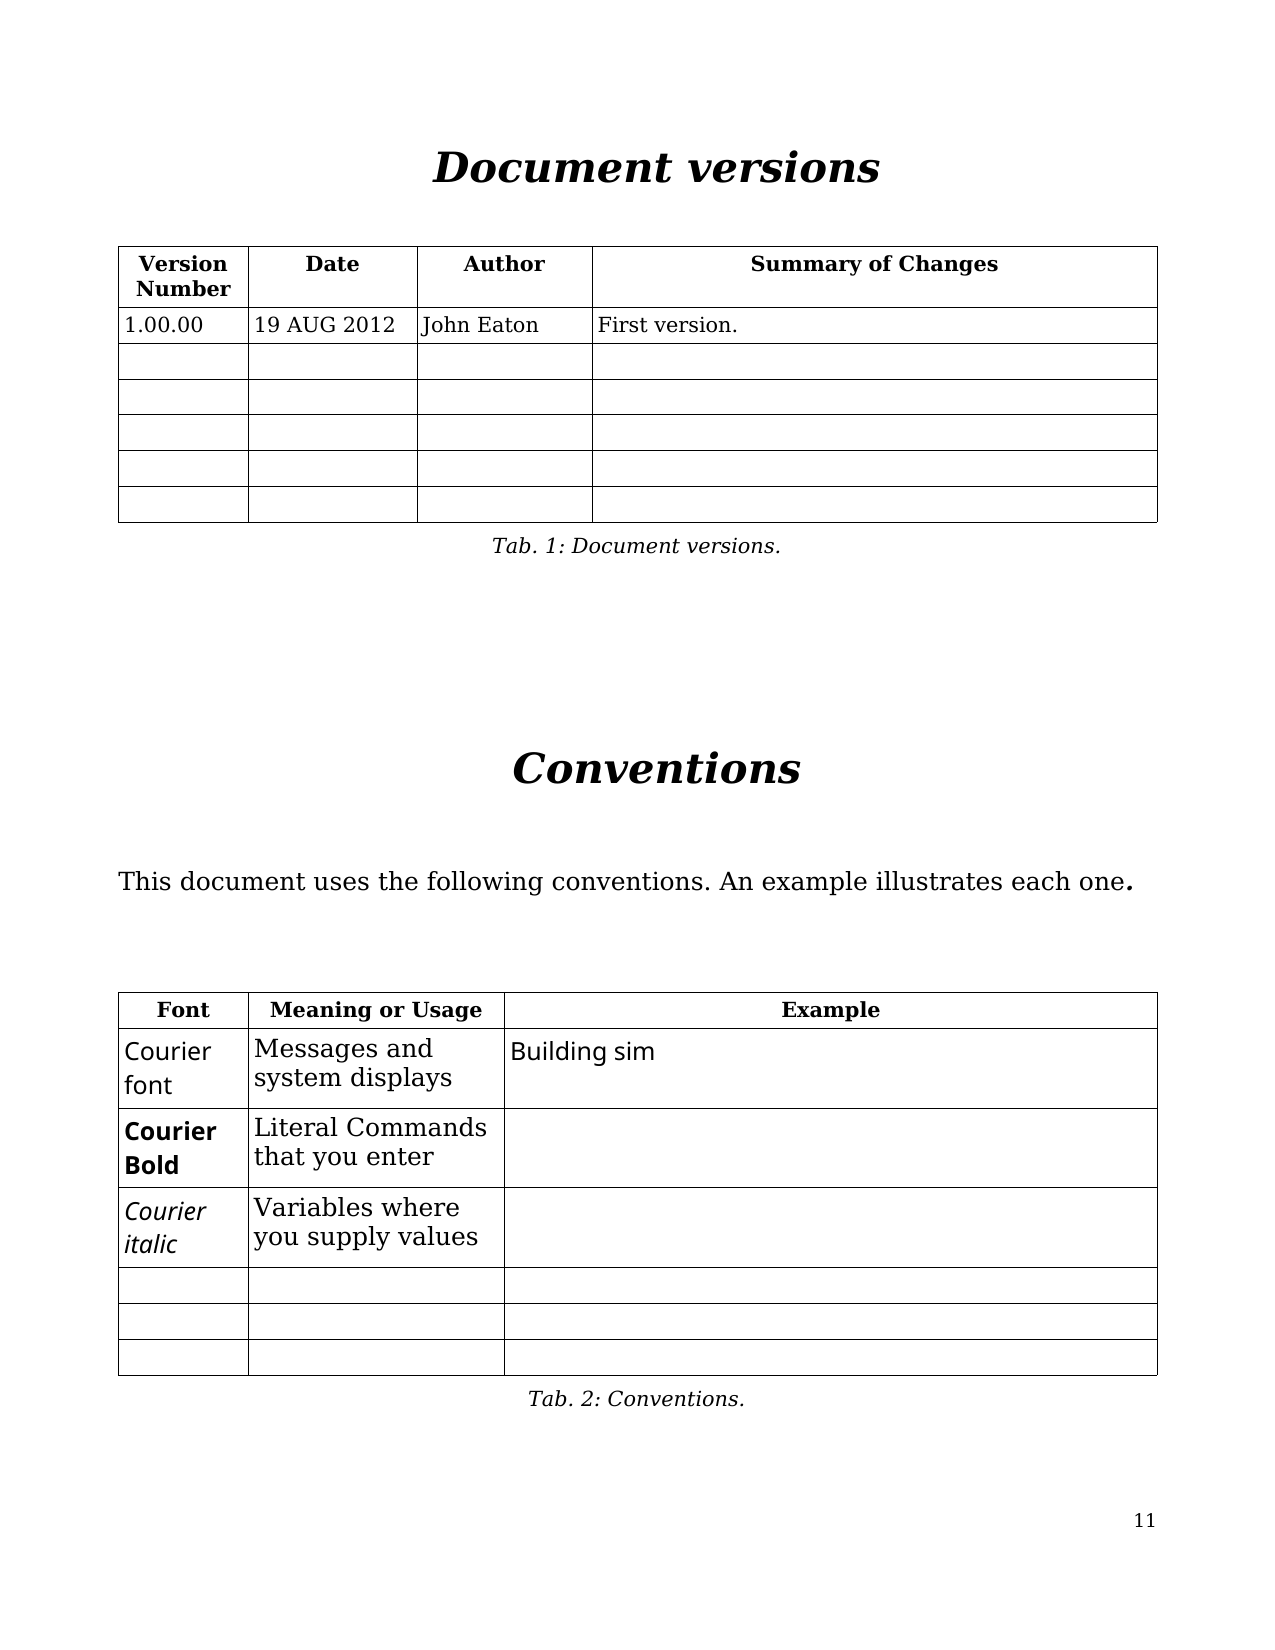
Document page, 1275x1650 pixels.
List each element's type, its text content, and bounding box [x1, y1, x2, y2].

table_header Summary of Changes [593, 247, 1157, 307]
table_cell [119, 1268, 248, 1303]
table_cell [249, 1340, 504, 1374]
table_cell [418, 415, 592, 450]
table_cell Courier italic [119, 1188, 248, 1267]
table_cell Literal Commands that you enter [249, 1109, 504, 1187]
table_cell [119, 1340, 248, 1374]
table_cell [119, 415, 248, 450]
table_cell [119, 1304, 248, 1339]
table_cell [593, 487, 1157, 522]
table_cell [249, 487, 417, 522]
table_cell [593, 451, 1157, 486]
table_cell John Eaton [418, 308, 592, 343]
table_cell [249, 451, 417, 486]
table_cell [119, 344, 248, 378]
text This document uses the following conventions. An example illustrates each one. [118, 866, 1157, 896]
table_cell [505, 1188, 1157, 1267]
table_cell Messages and system displays [249, 1029, 504, 1108]
text Tab. 1: Document versions. [118, 534, 1157, 559]
table_cell First version. [593, 308, 1157, 343]
text Tab. 2: Conventions. [118, 1387, 1157, 1411]
table_cell [418, 344, 592, 378]
table_cell [593, 380, 1157, 414]
table_header Date [249, 247, 417, 307]
table_header Version Number [119, 247, 248, 307]
table_cell [418, 380, 592, 414]
table_cell Courier font [119, 1029, 248, 1108]
table_cell [249, 1268, 504, 1303]
table_cell [249, 1304, 504, 1339]
table_cell [505, 1268, 1157, 1303]
table_cell Variables where you supply values [249, 1188, 504, 1267]
table_header Author [418, 247, 592, 307]
table_cell [593, 344, 1157, 378]
table_cell [418, 487, 592, 522]
table_header Example [505, 993, 1157, 1028]
table_cell [593, 415, 1157, 450]
table_cell 1.00.00 [119, 308, 248, 343]
table_cell Courier Bold [119, 1109, 248, 1187]
table_header Font [119, 993, 248, 1028]
table_cell [505, 1340, 1157, 1374]
table_cell [249, 415, 417, 450]
table_cell Building sim [505, 1029, 1157, 1108]
subtitle Conventions [118, 744, 1157, 793]
table_cell [119, 380, 248, 414]
table_cell [249, 380, 417, 414]
table_cell [505, 1109, 1157, 1187]
table_header Meaning or Usage [249, 993, 504, 1028]
table_cell 19 AUG 2012 [249, 308, 417, 343]
table_cell [418, 451, 592, 486]
table_cell [119, 451, 248, 486]
subtitle Document versions [118, 143, 1157, 192]
table_cell [119, 487, 248, 522]
table_cell [505, 1304, 1157, 1339]
table_cell [249, 344, 417, 378]
